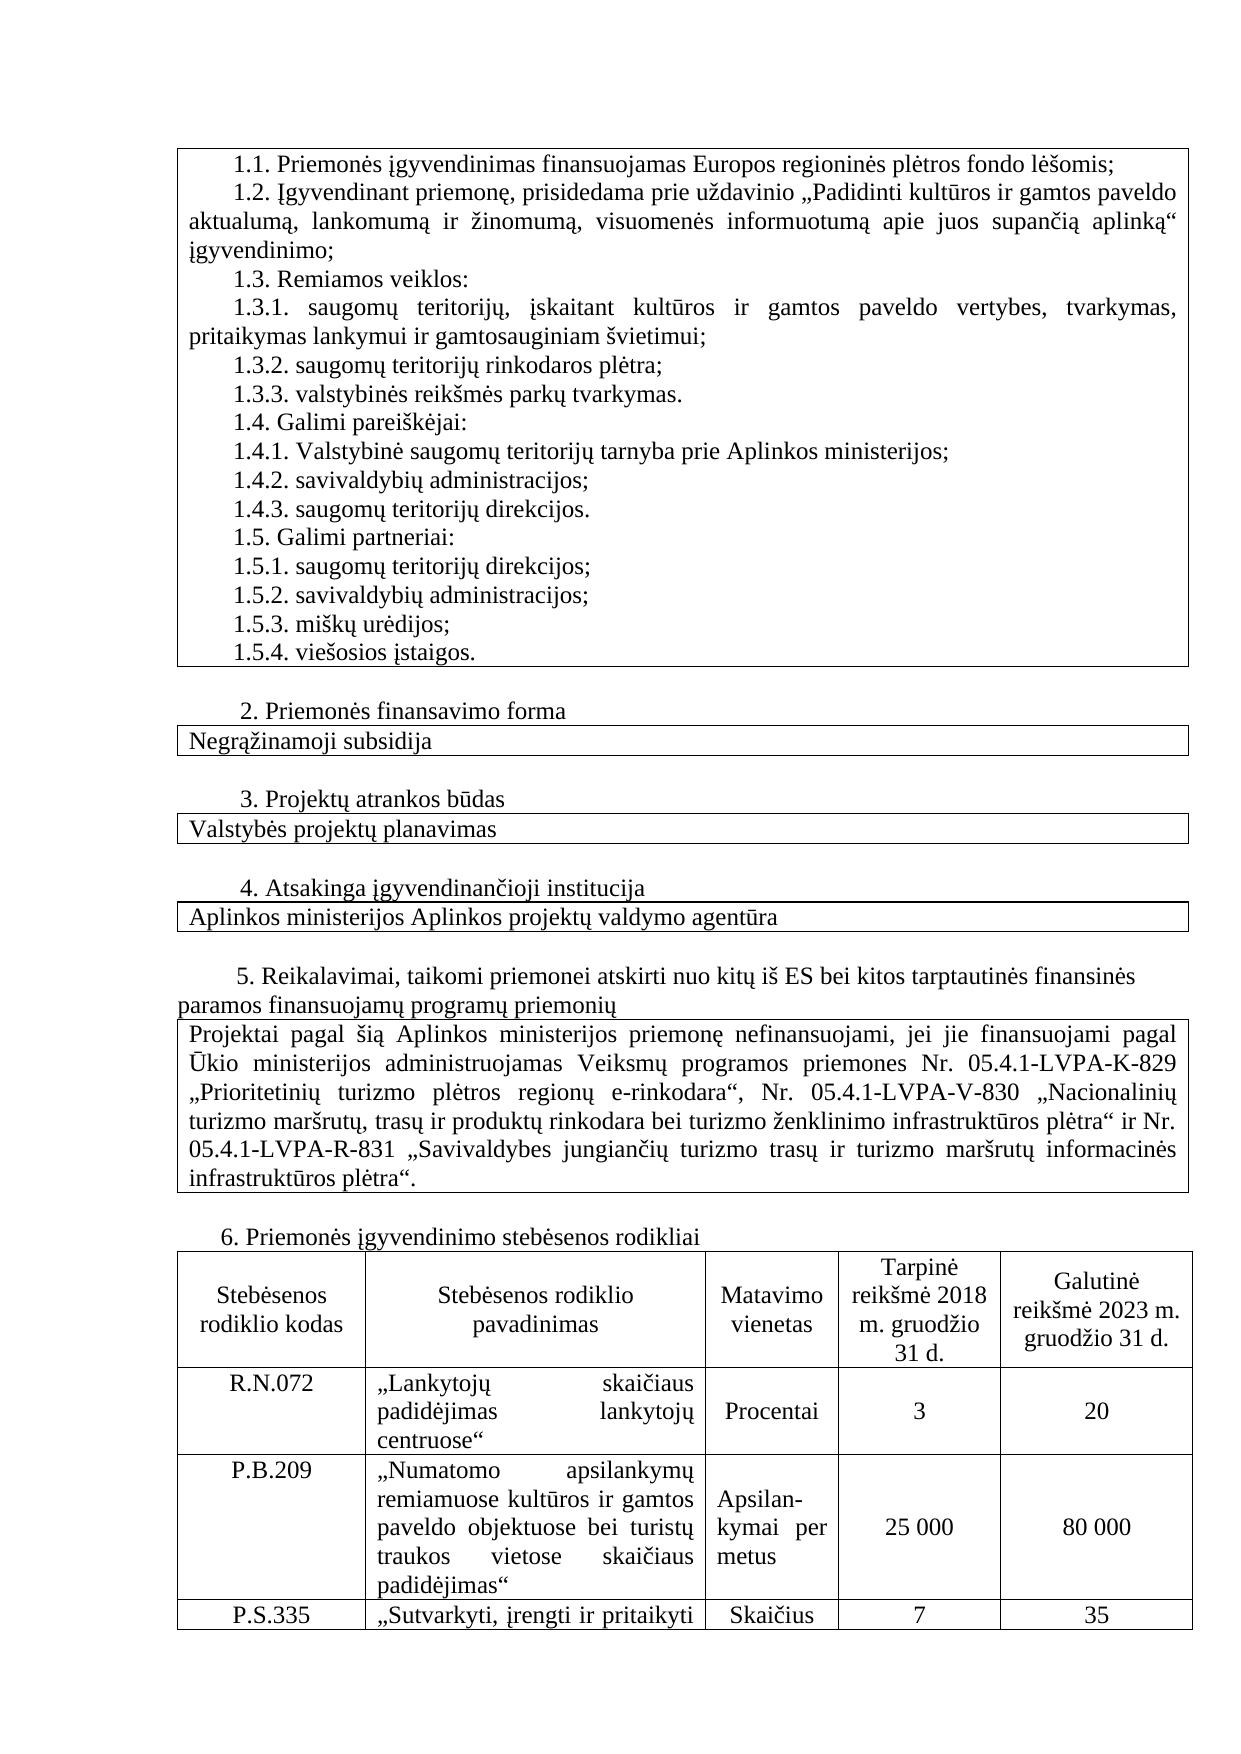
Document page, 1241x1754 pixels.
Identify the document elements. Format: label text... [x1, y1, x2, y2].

table_header Stebėsenos rodiklio kodas [178, 1252, 365, 1367]
table_cell Procentai [706, 1368, 838, 1454]
table_cell R.N.072 [178, 1368, 365, 1454]
table_cell 35 [1001, 1600, 1192, 1628]
table_header Stebėsenos rodiklio pavadinimas [366, 1252, 705, 1367]
table_header Valstybės projektų planavimas [178, 814, 1188, 843]
table_header Aplinkos ministerijos Aplinkos projektų valdymo agentūra [178, 903, 1188, 931]
table_cell 25 000 [839, 1455, 1000, 1599]
table_cell P.S.335 [178, 1600, 365, 1628]
text 5. Reikalavimai, taikomi priemonei atskirti nuo kitų iš ES bei kitos tarptautinės finansinės paramos finansuojamų programų priemonių [177, 961, 1181, 1018]
table_header Galutinė reikšmė 2023 m. gruodžio 31 d. [1001, 1252, 1192, 1367]
table_header Tarpinė reikšmė 2018 m. gruodžio 31 d. [839, 1252, 1000, 1367]
table_cell „Lankytojų skaičiaus padidėjimas lankytojų centruose“ [366, 1368, 705, 1454]
table_cell 80 000 [1001, 1455, 1192, 1599]
table_cell 7 [839, 1600, 1000, 1628]
table_cell Skaičius [706, 1600, 838, 1628]
table_cell „Numatomo apsilankymų remiamuose kultūros ir gamtos paveldo objektuose bei turistų traukos vietose skaičiaus padidėjimas“ [366, 1455, 705, 1599]
text 4. Atsakinga įgyvendinančioji institucija [210, 873, 1181, 901]
table_cell Apsilan-kymai per metus [706, 1455, 838, 1599]
table_header Matavimo vienetas [706, 1252, 838, 1367]
text 6. Priemonės įgyvendinimo stebėsenos rodikliai [220, 1222, 1181, 1251]
table_cell P.B.209 [178, 1455, 365, 1599]
table_cell 20 [1001, 1368, 1192, 1454]
table_header Projektai pagal šią Aplinkos ministerijos priemonę nefinansuojami, jei jie finansuojami pagal Ūkio ministerijos administruojamas Veiksmų programos priemones Nr. 05.4.1-LVPA-K-829 „Prioritetinių turizmo plėtros regionų e-rinkodara“, Nr. 05.4.1-LVPA-V-830 „Nacionalinių turizmo maršrutų, trasų ir produktų rinkodara bei turizmo ženklinimo infrastruktūros plėtra“ ir Nr. 05.4.1-LVPA-R-831 „Savivaldybes jungiančių turizmo trasų ir turizmo maršrutų informacinės infrastruktūros plėtra“. [178, 1020, 1188, 1192]
table_header Negrąžinamoji subsidija [178, 726, 1188, 754]
table_cell 3 [839, 1368, 1000, 1454]
text 3. Projektų atrankos būdas [210, 784, 1181, 813]
table_cell „Sutvarkyti, įrengti ir pritaikyti [366, 1600, 705, 1628]
table_header 1.1. Priemonės įgyvendinimas finansuojamas Europos regioninės plėtros fondo lėšomis; 1.2. Įgyvendinant priemonę, prisidedama prie uždavinio „Padidinti kultūros ir gamtos paveldo aktualumą, lankomumą ir žinomumą, visuomenės informuotumą apie juos supančią aplinką“ įgyvendinimo; 1.3. Remiamos veiklos: 1.3.1. saugomų teritorijų, įskaitant kultūros ir gamtos paveldo vertybes, tvarkymas, pritaikymas lankymui ir gamtosauginiam švietimui; 1.3.2. saugomų teritorijų rinkodaros plėtra; 1.3.3. valstybinės reikšmės parkų tvarkymas. 1.4. Galimi pareiškėjai: 1.4.1. Valstybinė saugomų teritorijų tarnyba prie Aplinkos ministerijos; 1.4.2. savivaldybių administracijos; 1.4.3. saugomų teritorijų direkcijos. 1.5. Galimi partneriai: 1.5.1. saugomų teritorijų direkcijos; 1.5.2. savivaldybių administracijos; 1.5.3. miškų urėdijos; 1.5.4. viešosios įstaigos. [178, 149, 1188, 666]
text 2. Priemonės finansavimo forma [210, 696, 1181, 725]
